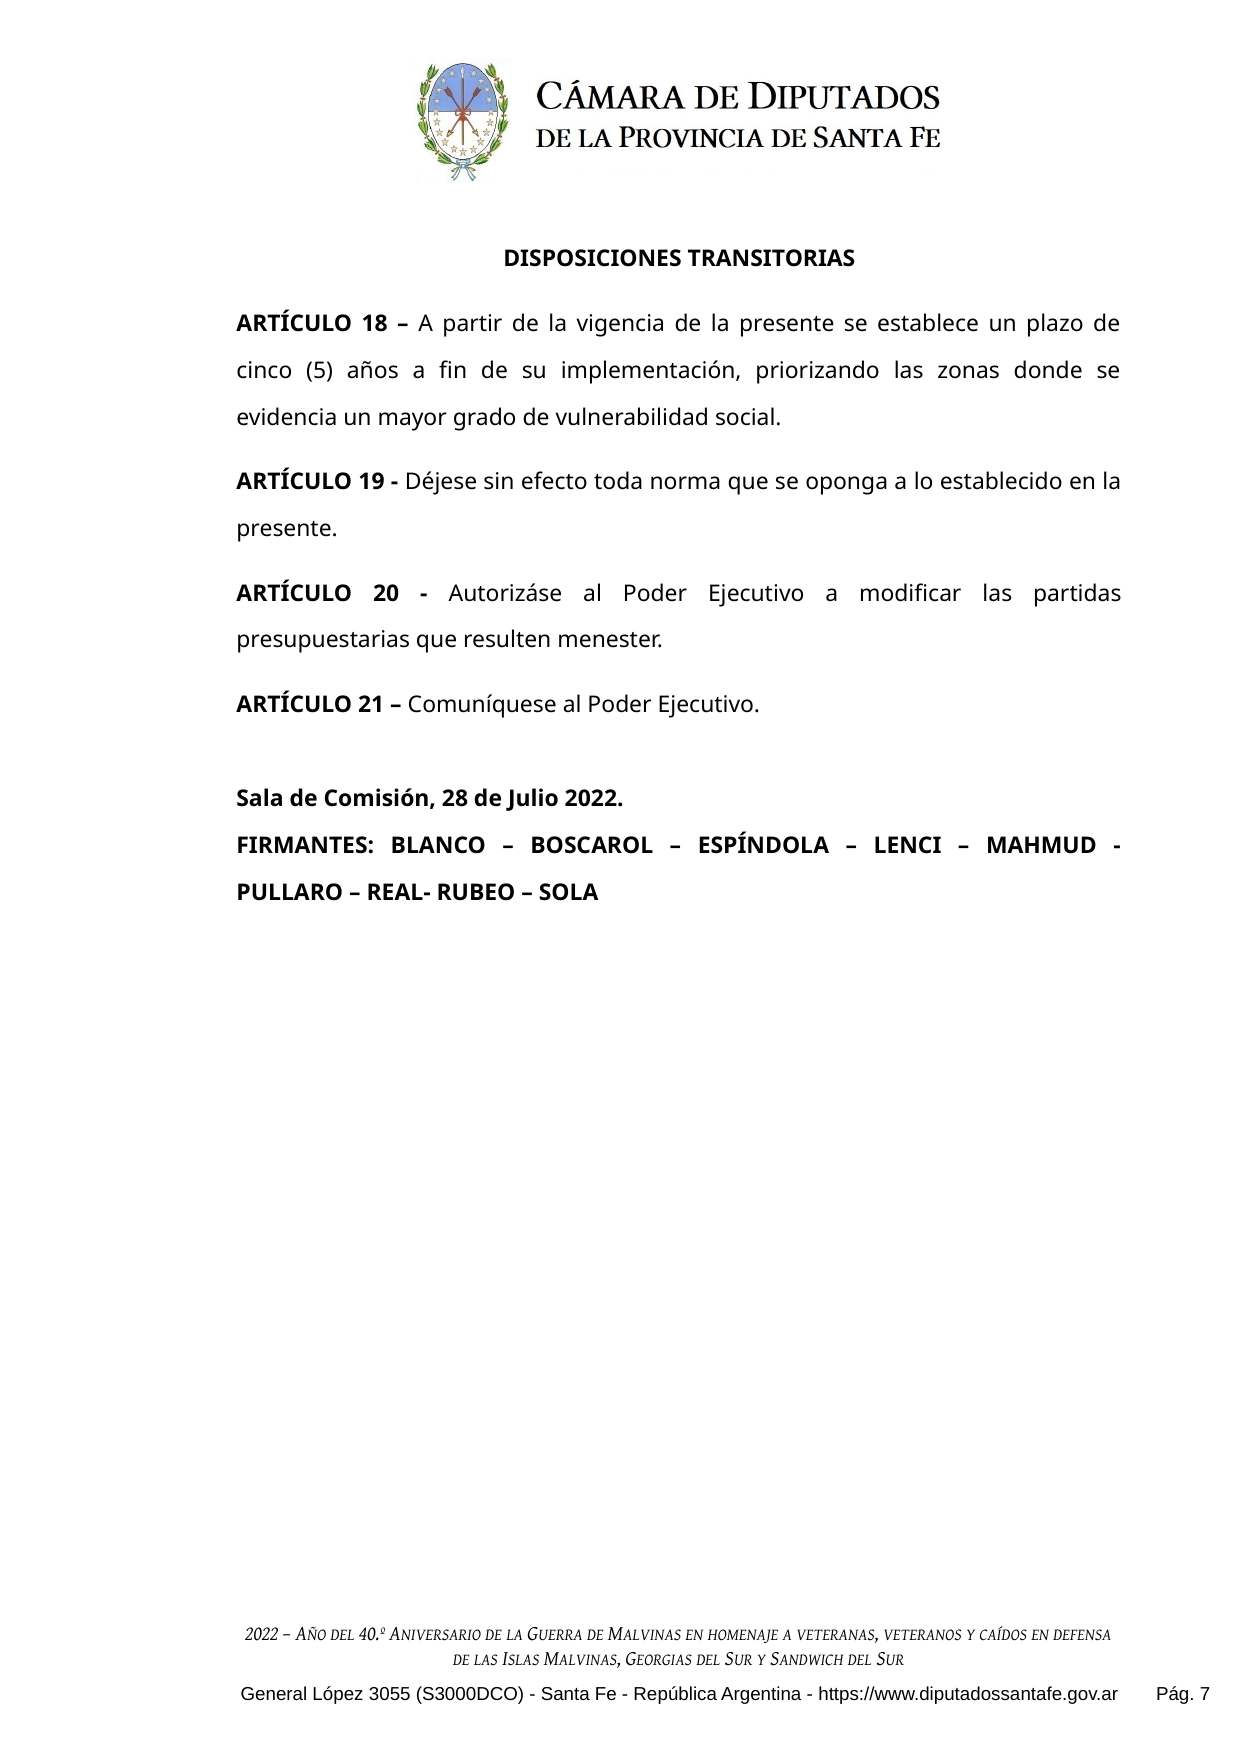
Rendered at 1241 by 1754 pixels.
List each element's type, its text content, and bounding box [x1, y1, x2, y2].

text ARTÍCULO 20 - Autorizáse al Poder Ejecutivo a modificar las partidas presupuestarias que resulten menester. [236, 577, 1122, 655]
text FIRMANTES: BLANCO – BOSCAROL – ESPÍNDOLA – LENCI – MAHMUD - PULLARO – REAL- RUBEO – SOLA [236, 829, 1122, 907]
text ARTÍCULO 21 – Comuníquese al Poder Ejecutivo. [236, 688, 1122, 719]
text ARTÍCULO 19 - Déjese sin efecto toda norma que se oponga a lo establecido en la presente. [236, 465, 1122, 543]
picture [413, 59, 945, 183]
text DISPOSICIONES TRANSITORIAS [236, 242, 1122, 273]
text Sala de Comisión, 28 de Julio 2022. [236, 782, 1122, 813]
text ARTÍCULO 18 – A partir de la vigencia de la presente se establece un plazo de cinco (5) años a fin de su implementación, priorizando las zonas donde se evidencia un mayor grado de vulnerabilidad social. [236, 307, 1122, 432]
